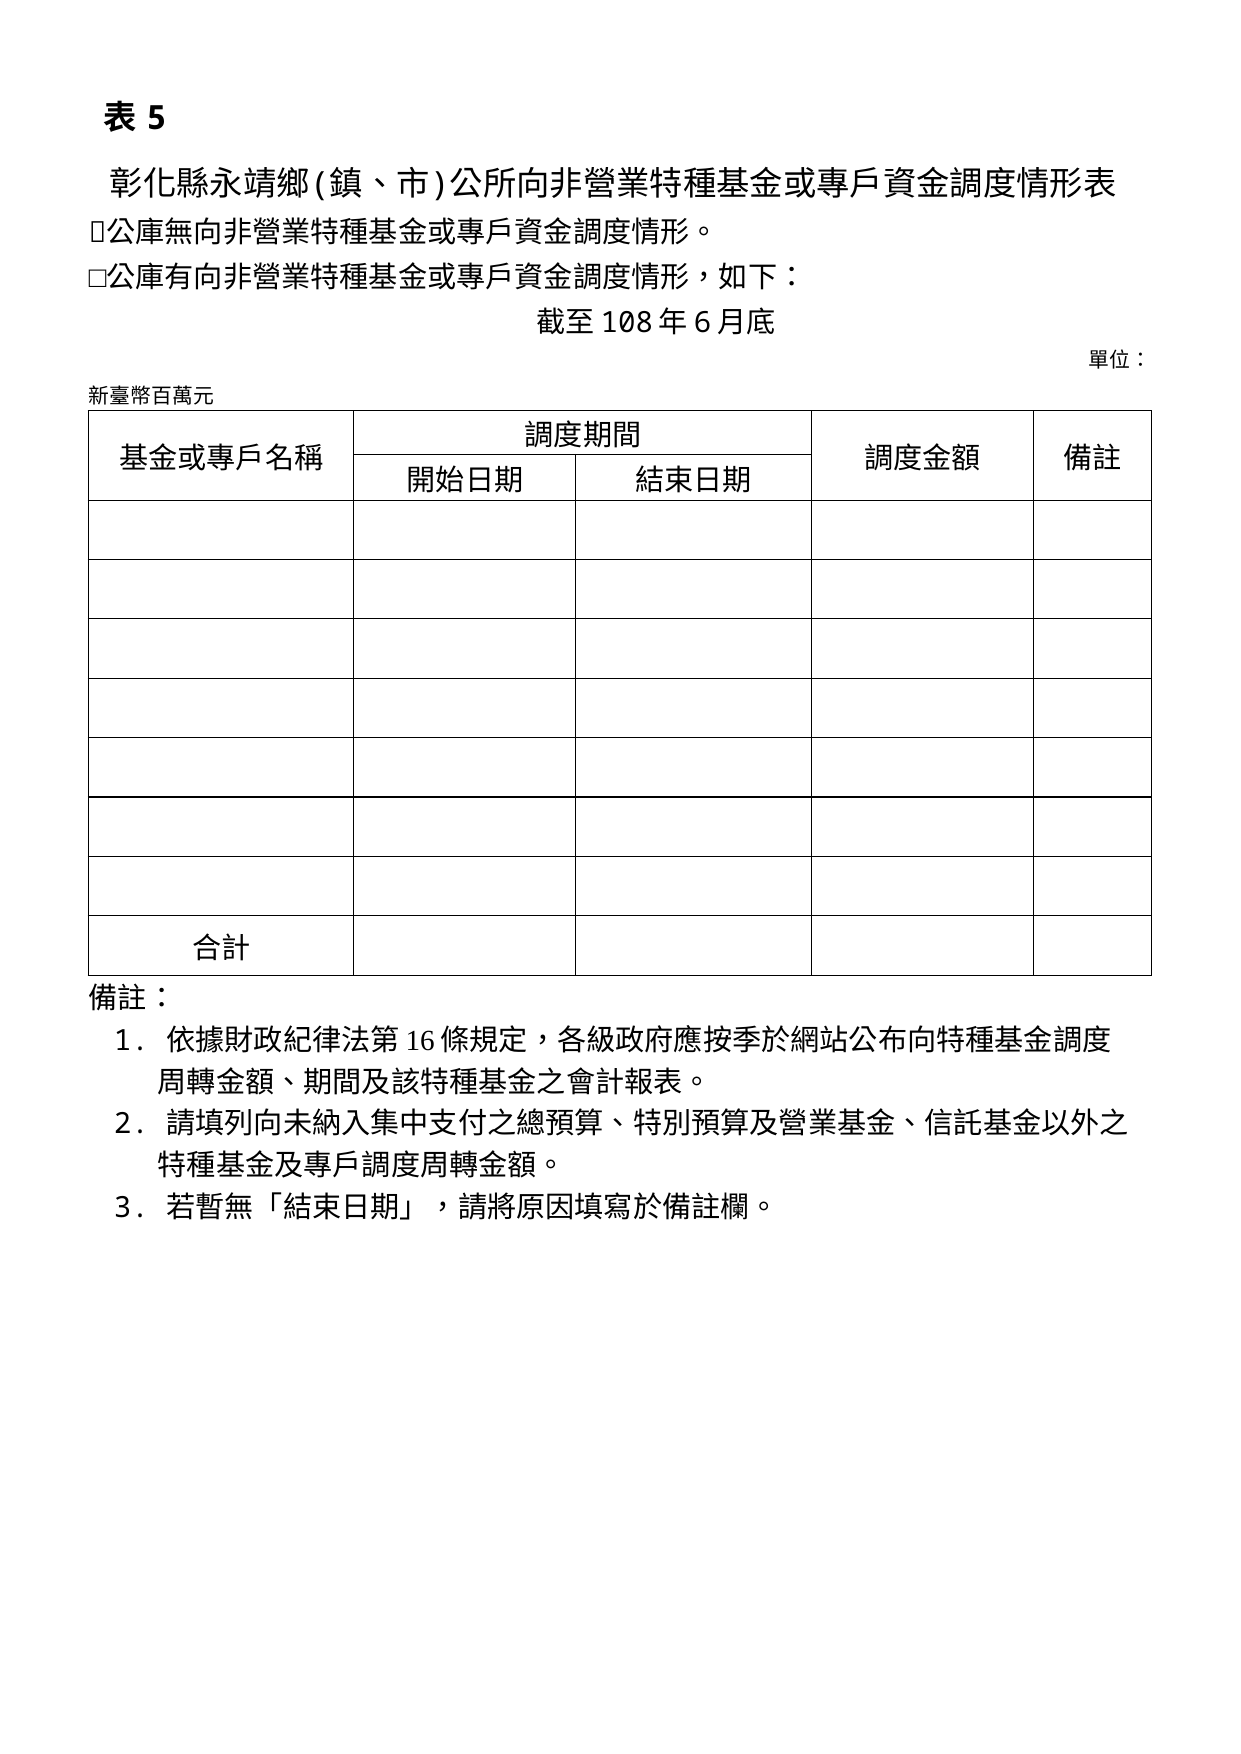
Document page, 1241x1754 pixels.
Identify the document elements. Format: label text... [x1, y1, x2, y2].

table_cell [89, 738, 353, 796]
table_cell [1034, 738, 1151, 796]
table_header 調度金額 [812, 411, 1033, 499]
table_cell [354, 738, 575, 796]
table_cell [89, 501, 353, 559]
table_cell [354, 679, 575, 737]
table_cell [354, 501, 575, 559]
table_cell [1034, 857, 1151, 915]
table_cell [354, 916, 575, 974]
table_cell 合計 [89, 916, 353, 974]
text 1. 依據財政紀律法第16條規定，各級政府應按季於網站公布向特種基金調度周轉金額、期間及該特種基金之會計報表。 [114, 1017, 1137, 1101]
table_cell [812, 560, 1033, 618]
table_cell [89, 857, 353, 915]
text □公庫有向非營業特種基金或專戶資金調度情形，如下： [89, 259, 1137, 295]
text 彰化縣永靖鄉(鎮、市)公所向非營業特種基金或專戶資金調度情形表 [89, 162, 1137, 204]
table_cell [89, 560, 353, 618]
table_cell [812, 501, 1033, 559]
table_header 調度期間 [354, 411, 811, 454]
table_cell [576, 916, 811, 974]
table_cell [1034, 619, 1151, 678]
table_cell [354, 857, 575, 915]
table_cell [576, 501, 811, 559]
table_cell 開始日期 [354, 455, 575, 499]
text 2. 請填列向未納入集中支付之總預算、特別預算及營業基金、信託基金以外之特種基金及專戶調度周轉金額。 [114, 1101, 1137, 1184]
text 單位：新臺幣百萬元 [89, 339, 1137, 410]
text 備註： [88, 976, 1137, 1017]
table_cell [576, 619, 811, 678]
table_cell [89, 679, 353, 737]
table_cell 結束日期 [576, 455, 811, 499]
table_cell [576, 560, 811, 618]
table_cell [576, 857, 811, 915]
table_cell [354, 798, 575, 856]
table_header 基金或專戶名稱 [89, 411, 353, 499]
table_cell [812, 857, 1033, 915]
table_cell [576, 738, 811, 796]
table_cell [1034, 679, 1151, 737]
table_cell [89, 619, 353, 678]
text 公庫無向非營業特種基金或專戶資金調度情形。 [89, 214, 1137, 250]
table_cell [354, 619, 575, 678]
table_header 備註 [1034, 411, 1151, 499]
text 3. 若暫無「結束日期」，請將原因填寫於備註欄。 [114, 1184, 1137, 1226]
table_cell [812, 679, 1033, 737]
table_cell [576, 679, 811, 737]
table_cell [1034, 560, 1151, 618]
table_cell [354, 560, 575, 618]
table_cell [1034, 798, 1151, 856]
table_cell [576, 798, 811, 856]
table_cell [812, 619, 1033, 678]
table_cell [812, 798, 1033, 856]
table_cell [1034, 916, 1151, 974]
table_cell [812, 738, 1033, 796]
table_cell [89, 798, 353, 856]
table_cell [812, 916, 1033, 974]
text 截至108年6月底 [89, 304, 1137, 339]
table_cell [1034, 501, 1151, 559]
